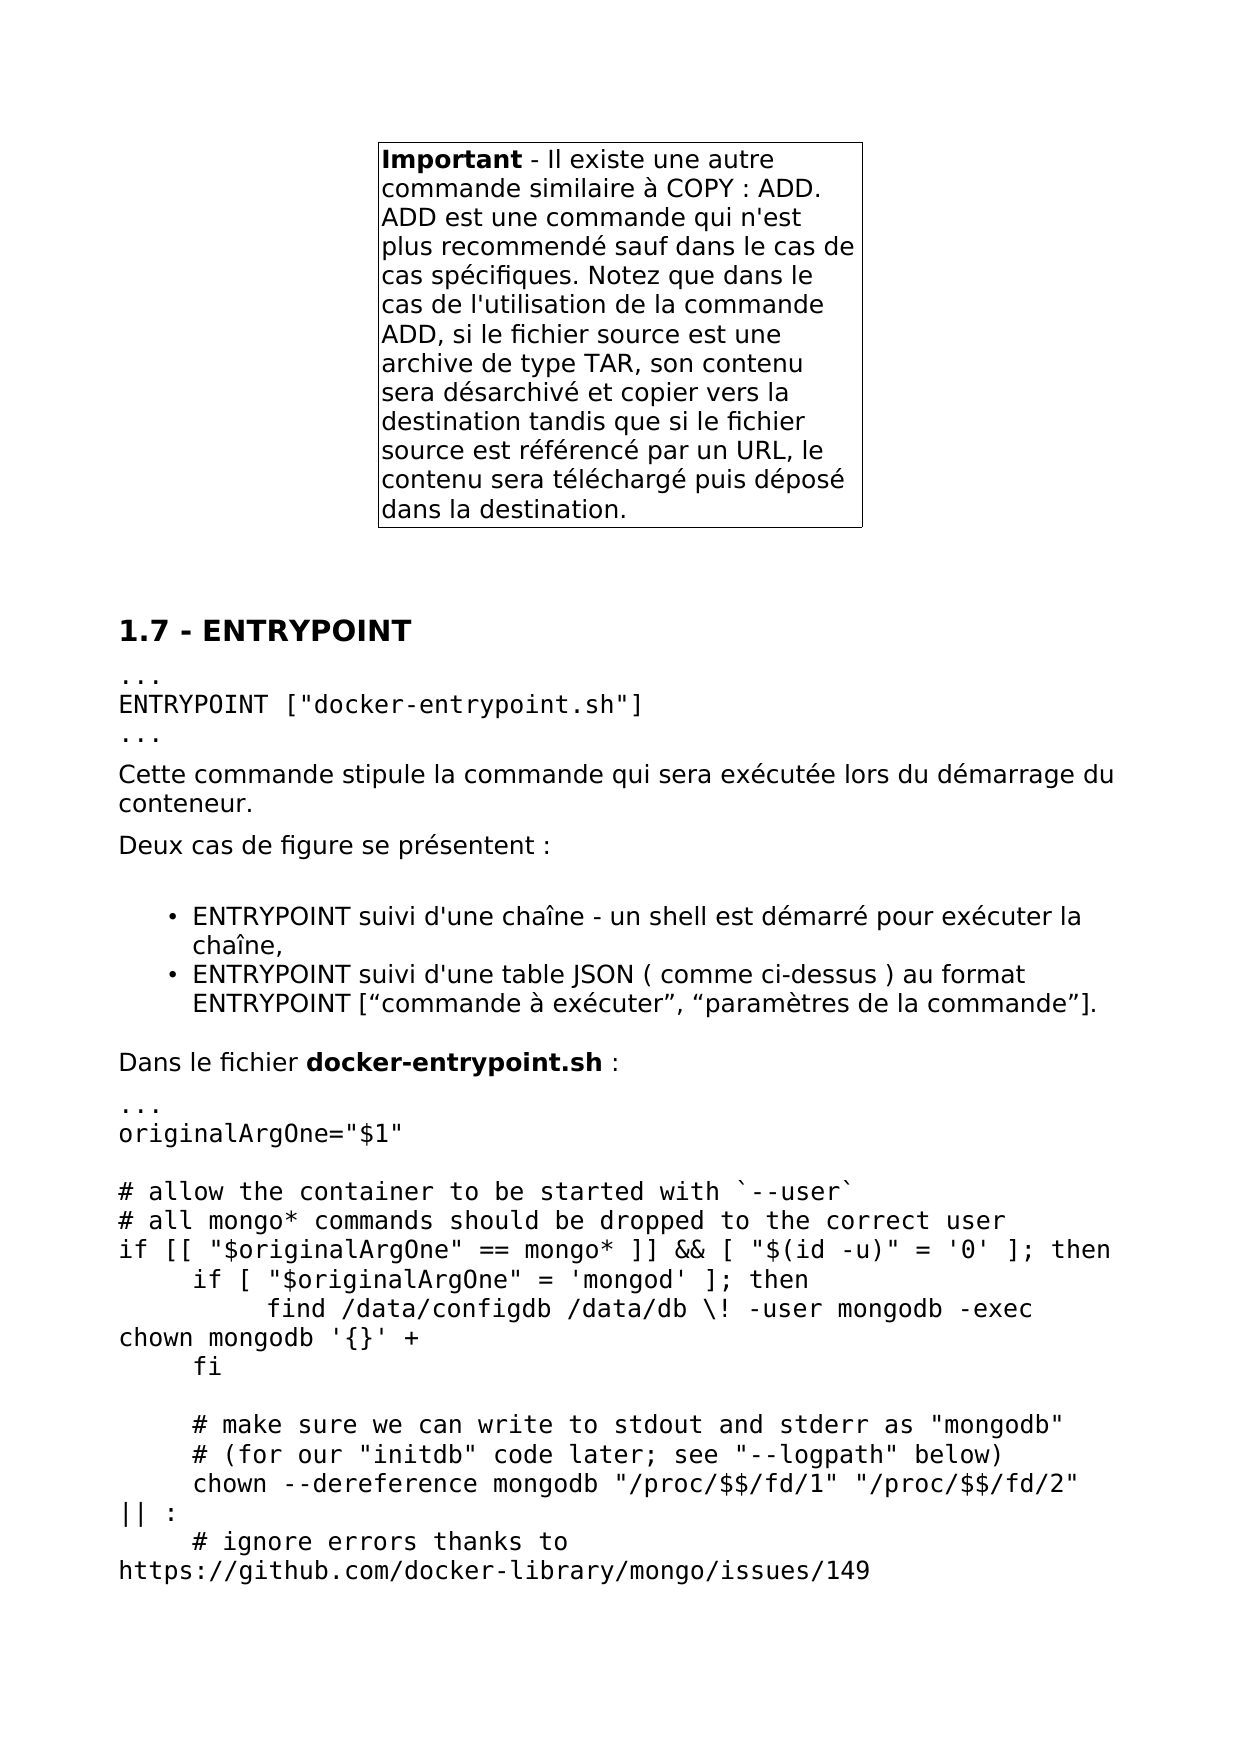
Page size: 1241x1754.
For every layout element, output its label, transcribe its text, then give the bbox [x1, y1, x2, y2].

table_header Important - Il existe une autre commande similaire à COPY : ADD. ADD est une commande qui n'est plus recommendé sauf dans le cas de cas spécifiques. Notez que dans le cas de l'utilisation de la commande ADD, si le fichier source est une archive de type TAR, son contenu sera désarchivé et copier vers la destination tandis que si le fichier source est référencé par un URL, le contenu sera téléchargé puis déposé dans la destination. [379, 143, 862, 527]
text ... ENTRYPOINT ["docker-entrypoint.sh"] ... [118, 661, 1122, 748]
text Cette commande stipule la commande qui sera exécutée lors du démarrage du conteneur. [118, 760, 1122, 818]
text ... originalArgOne="$1" # allow the container to be started with `--user` # all mongo* commands should be dropped to the correct user if [[ "$originalArgOne" == mongo* ]] && [ "$(id -u)" = '0' ]; then if [ "$originalArgOne" = 'mongod' ]; then find /data/configdb /data/db \! -user mongodb -exec chown mongodb '{}' + fi # make sure we can write to stdout and stderr as "mongodb" # (for our "initdb" code later; see "--logpath" below) chown --dereference mongodb "/proc/$$/fd/1" "/proc/$$/fd/2" || : # ignore errors thanks to https://github.com/docker-library/mongo/issues/149 [118, 1090, 1122, 1615]
list ENTRYPOINT suivi d'une table JSON ( comme ci-dessus ) au format ENTRYPOINT [“commande à exécuter”, “paramètres de la commande”]. [177, 960, 1122, 1019]
list ENTRYPOINT suivi d'une chaîne - un shell est démarré pour exécuter la chaîne, [177, 902, 1122, 960]
text Deux cas de figure se présentent : [118, 831, 1122, 860]
subtitle 1.7 - ENTRYPOINT [118, 614, 1122, 648]
text Dans le fichier docker-entrypoint.sh : [118, 1048, 1122, 1077]
